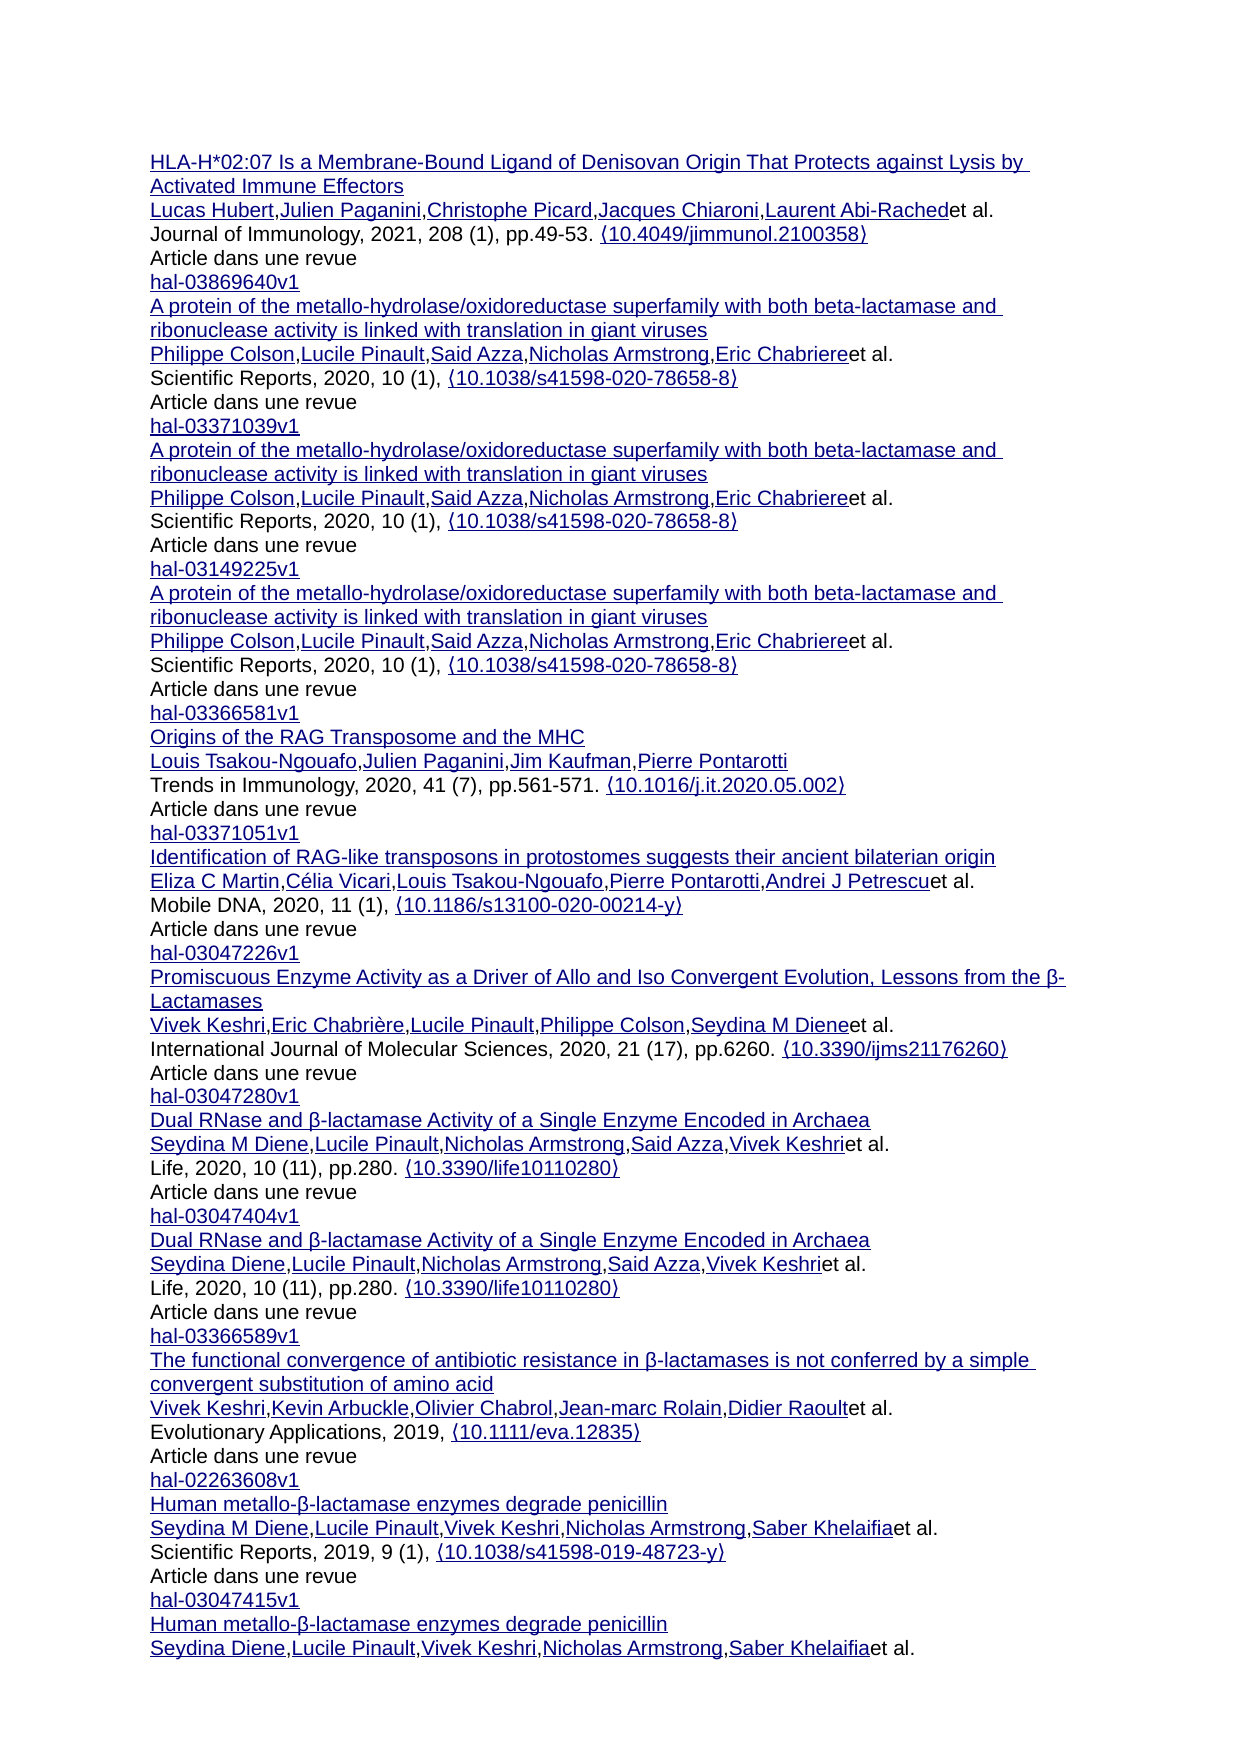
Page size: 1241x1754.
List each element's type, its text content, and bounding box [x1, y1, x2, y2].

table_cell Dual RNase and β-lactamase Activity of a Single Enzyme Encoded in Archaea Seydina Diene,Lucile Pinault,Nicholas Armstrong,Said Azza,Vivek Keshriet al. Life, 2020, 10 (11), pp.280. ⟨10.3390/life10110280⟩ Article dans une revue hal-03366589v1 [150, 1228, 1090, 1348]
table_cell Human metallo-β-lactamase enzymes degrade penicillin Seydina Diene,Lucile Pinault,Vivek Keshri,Nicholas Armstrong,Saber Khelaifiaet al. [150, 1611, 1090, 1659]
table_cell Origins of the RAG Transposome and the MHC Louis Tsakou-Ngouafo,Julien Paganini,Jim Kaufman,Pierre Pontarotti Trends in Immunology, 2020, 41 (7), pp.561-571. ⟨10.1016/j.it.2020.05.002⟩ Article dans une revue hal-03371051v1 [150, 725, 1090, 845]
table_cell A protein of the metallo-hydrolase/oxidoreductase superfamily with both beta-lactamase and ribonuclease activity is linked with translation in giant viruses Philippe Colson,Lucile Pinault,Said Azza,Nicholas Armstrong,Eric Chabriereet al. Scientific Reports, 2020, 10 (1), ⟨10.1038/s41598-020-78658-8⟩ Article dans une revue hal-03371039v1 [150, 294, 1090, 437]
table_cell Identification of RAG-like transposons in protostomes suggests their ancient bilaterian origin Eliza C Martin,Célia Vicari,Louis Tsakou-Ngouafo,Pierre Pontarotti,Andrei J Petrescuet al. Mobile DNA, 2020, 11 (1), ⟨10.1186/s13100-020-00214-y⟩ Article dans une revue hal-03047226v1 [150, 845, 1090, 964]
table_cell Human metallo-β-lactamase enzymes degrade penicillin Seydina M Diene,Lucile Pinault,Vivek Keshri,Nicholas Armstrong,Saber Khelaifiaet al. Scientific Reports, 2019, 9 (1), ⟨10.1038/s41598-019-48723-y⟩ Article dans une revue hal-03047415v1 [150, 1492, 1090, 1611]
table_cell Dual RNase and β-lactamase Activity of a Single Enzyme Encoded in Archaea Seydina M Diene,Lucile Pinault,Nicholas Armstrong,Said Azza,Vivek Keshriet al. Life, 2020, 10 (11), pp.280. ⟨10.3390/life10110280⟩ Article dans une revue hal-03047404v1 [150, 1108, 1090, 1228]
table_cell The functional convergence of antibiotic resistance in β‐lactamases is not conferred by a simple convergent substitution of amino acid Vivek Keshri,Kevin Arbuckle,Olivier Chabrol,Jean‐marc Rolain,Didier Raoultet al. Evolutionary Applications, 2019, ⟨10.1111/eva.12835⟩ Article dans une revue hal-02263608v1 [150, 1348, 1090, 1492]
table_cell A protein of the metallo-hydrolase/oxidoreductase superfamily with both beta-lactamase and ribonuclease activity is linked with translation in giant viruses Philippe Colson,Lucile Pinault,Said Azza,Nicholas Armstrong,Eric Chabriereet al. Scientific Reports, 2020, 10 (1), ⟨10.1038/s41598-020-78658-8⟩ Article dans une revue hal-03149225v1 [150, 438, 1090, 581]
table_cell Promiscuous Enzyme Activity as a Driver of Allo and Iso Convergent Evolution, Lessons from the β-Lactamases Vivek Keshri,Eric Chabrière,Lucile Pinault,Philippe Colson,Seydina M Dieneet al. International Journal of Molecular Sciences, 2020, 21 (17), pp.6260. ⟨10.3390/ijms21176260⟩ Article dans une revue hal-03047280v1 [150, 965, 1090, 1108]
table_cell HLA-H*02:07 Is a Membrane-Bound Ligand of Denisovan Origin That Protects against Lysis by Activated Immune Effectors Lucas Hubert,Julien Paganini,Christophe Picard,Jacques Chiaroni,Laurent Abi-Rachedet al. Journal of Immunology, 2021, 208 (1), pp.49-53. ⟨10.4049/jimmunol.2100358⟩ Article dans une revue hal-03869640v1 [150, 150, 1090, 294]
table_cell A protein of the metallo-hydrolase/oxidoreductase superfamily with both beta-lactamase and ribonuclease activity is linked with translation in giant viruses Philippe Colson,Lucile Pinault,Said Azza,Nicholas Armstrong,Eric Chabriereet al. Scientific Reports, 2020, 10 (1), ⟨10.1038/s41598-020-78658-8⟩ Article dans une revue hal-03366581v1 [150, 581, 1090, 725]
